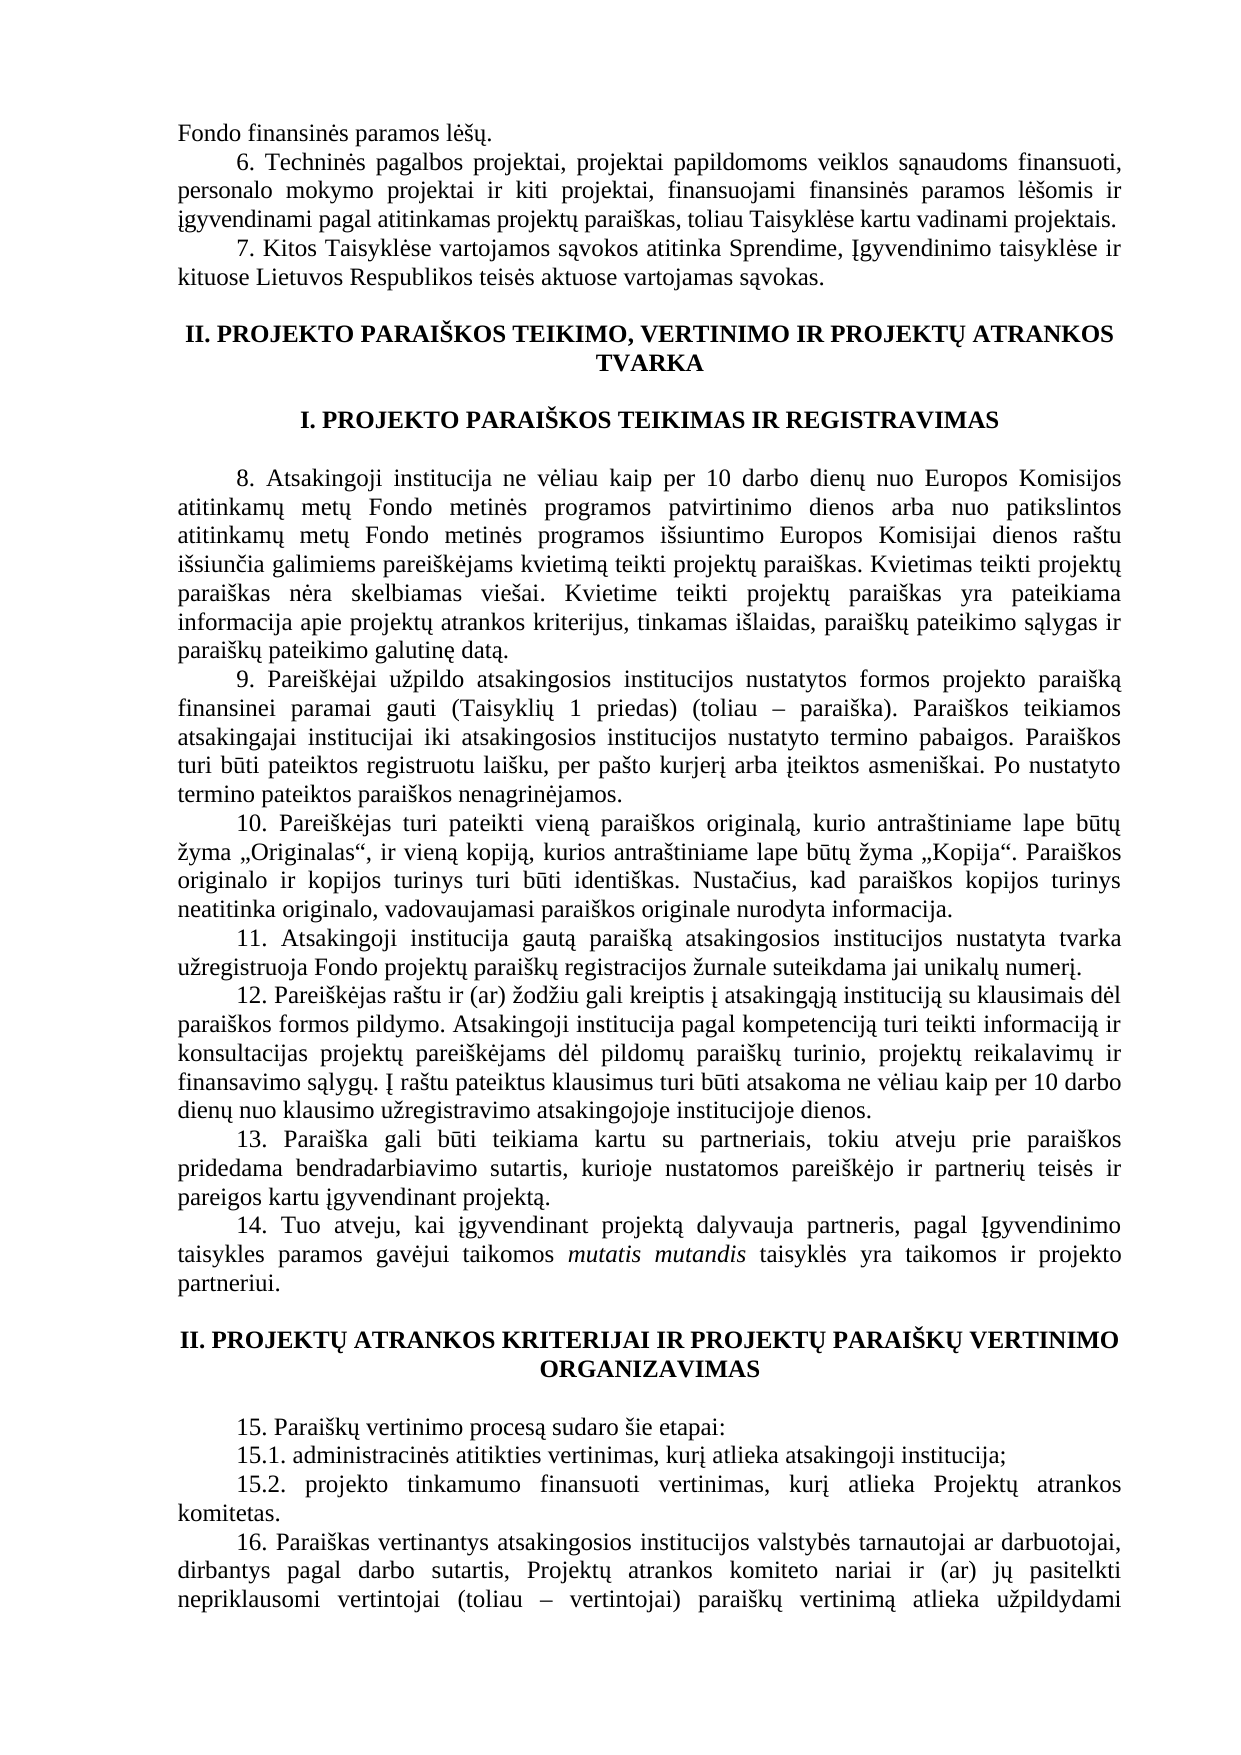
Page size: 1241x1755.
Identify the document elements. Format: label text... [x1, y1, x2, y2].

text 15.2. projekto tinkamumo finansuoti vertinimas, kurį atlieka Projektų atrankos komitetas. [177, 1469, 1122, 1527]
text 9. Pareiškėjai užpildo atsakingosios institucijos nustatytos formos projekto paraišką finansinei paramai gauti (Taisyklių 1 priedas) (toliau – paraiška). Paraiškos teikiamos atsakingajai institucijai iki atsakingosios institucijos nustatyto termino pabaigos. Paraiškos turi būti pateiktos registruotu laišku, per pašto kurjerį arba įteiktos asmeniškai. Po nustatyto termino pateiktos paraiškos nenagrinėjamos. [177, 664, 1122, 808]
text 13. Paraiška gali būti teikiama kartu su partneriais, tokiu atveju prie paraiškos pridedama bendradarbiavimo sutartis, kurioje nustatomos pareiškėjo ir partnerių teisės ir pareigos kartu įgyvendinant projektą. [177, 1124, 1122, 1211]
text I. PROJEKTO PARAIŠKOS TEIKIMAS IR REGISTRAVIMAS [177, 406, 1122, 434]
text 15. Paraiškų vertinimo procesą sudaro šie etapai: [177, 1412, 1122, 1441]
text 14. Tuo atveju, kai įgyvendinant projektą dalyvauja partneris, pagal Įgyvendinimo taisykles paramos gavėjui taikomos mutatis mutandis taisyklės yra taikomos ir projekto partneriui. [177, 1211, 1122, 1297]
text 6. Techninės pagalbos projektai, projektai papildomoms veiklos sąnaudoms finansuoti, personalo mokymo projektai ir kiti projektai, finansuojami finansinės paramos lėšomis ir įgyvendinami pagal atitinkamas projektų paraiškas, toliau Taisyklėse kartu vadinami projektais. [177, 147, 1122, 233]
text 10. Pareiškėjas turi pateikti vieną paraiškos originalą, kurio antraštiniame lape būtų žyma „Originalas“, ir vieną kopiją, kurios antraštiniame lape būtų žyma „Kopija“. Paraiškos originalo ir kopijos turinys turi būti identiškas. Nustačius, kad paraiškos kopijos turinys neatitinka originalo, vadovaujamasi paraiškos originale nurodyta informacija. [177, 808, 1122, 923]
text Fondo finansinės paramos lėšų. [177, 118, 1122, 147]
text 15.1. administracinės atitikties vertinimas, kurį atlieka atsakingoji institucija; [177, 1441, 1122, 1469]
text 7. Kitos Taisyklėse vartojamos sąvokos atitinka Sprendime, Įgyvendinimo taisyklėse ir kituose Lietuvos Respublikos teisės aktuose vartojamas sąvokas. [177, 233, 1122, 291]
text 8. Atsakingoji institucija ne vėliau kaip per 10 darbo dienų nuo Europos Komisijos atitinkamų metų Fondo metinės programos patvirtinimo dienos arba nuo patikslintos atitinkamų metų Fondo metinės programos išsiuntimo Europos Komisijai dienos raštu išsiunčia galimiems pareiškėjams kvietimą teikti projektų paraiškas. Kvietimas teikti projektų paraiškas nėra skelbiamas viešai. Kvietime teikti projektų paraiškas yra pateikiama informacija apie projektų atrankos kriterijus, tinkamas išlaidas, paraiškų pateikimo sąlygas ir paraiškų pateikimo galutinę datą. [177, 463, 1122, 664]
text 16. Paraiškas vertinantys atsakingosios institucijos valstybės tarnautojai ar darbuotojai, dirbantys pagal darbo sutartis, Projektų atrankos komiteto nariai ir (ar) jų pasitelkti nepriklausomi vertintojai (toliau – vertintojai) paraiškų vertinimą atlieka užpildydami [177, 1527, 1122, 1613]
text II. PROJEKTO PARAIŠKOS TEIKIMO, VERTINIMO IR PROJEKTŲ ATRANKOS TVARKA [177, 319, 1122, 377]
text 11. Atsakingoji institucija gautą paraišką atsakingosios institucijos nustatyta tvarka užregistruoja Fondo projektų paraiškų registracijos žurnale suteikdama jai unikalų numerį. [177, 923, 1122, 981]
text II. PROJEKTŲ ATRANKOS KRITERIJAI IR PROJEKTŲ PARAIŠKŲ VERTINIMO ORGANIZAVIMAS [177, 1326, 1122, 1383]
text 12. Pareiškėjas raštu ir (ar) žodžiu gali kreiptis į atsakingąją instituciją su klausimais dėl paraiškos formos pildymo. Atsakingoji institucija pagal kompetenciją turi teikti informaciją ir konsultacijas projektų pareiškėjams dėl pildomų paraiškų turinio, projektų reikalavimų ir finansavimo sąlygų. Į raštu pateiktus klausimus turi būti atsakoma ne vėliau kaip per 10 darbo dienų nuo klausimo užregistravimo atsakingojoje institucijoje dienos. [177, 981, 1122, 1124]
